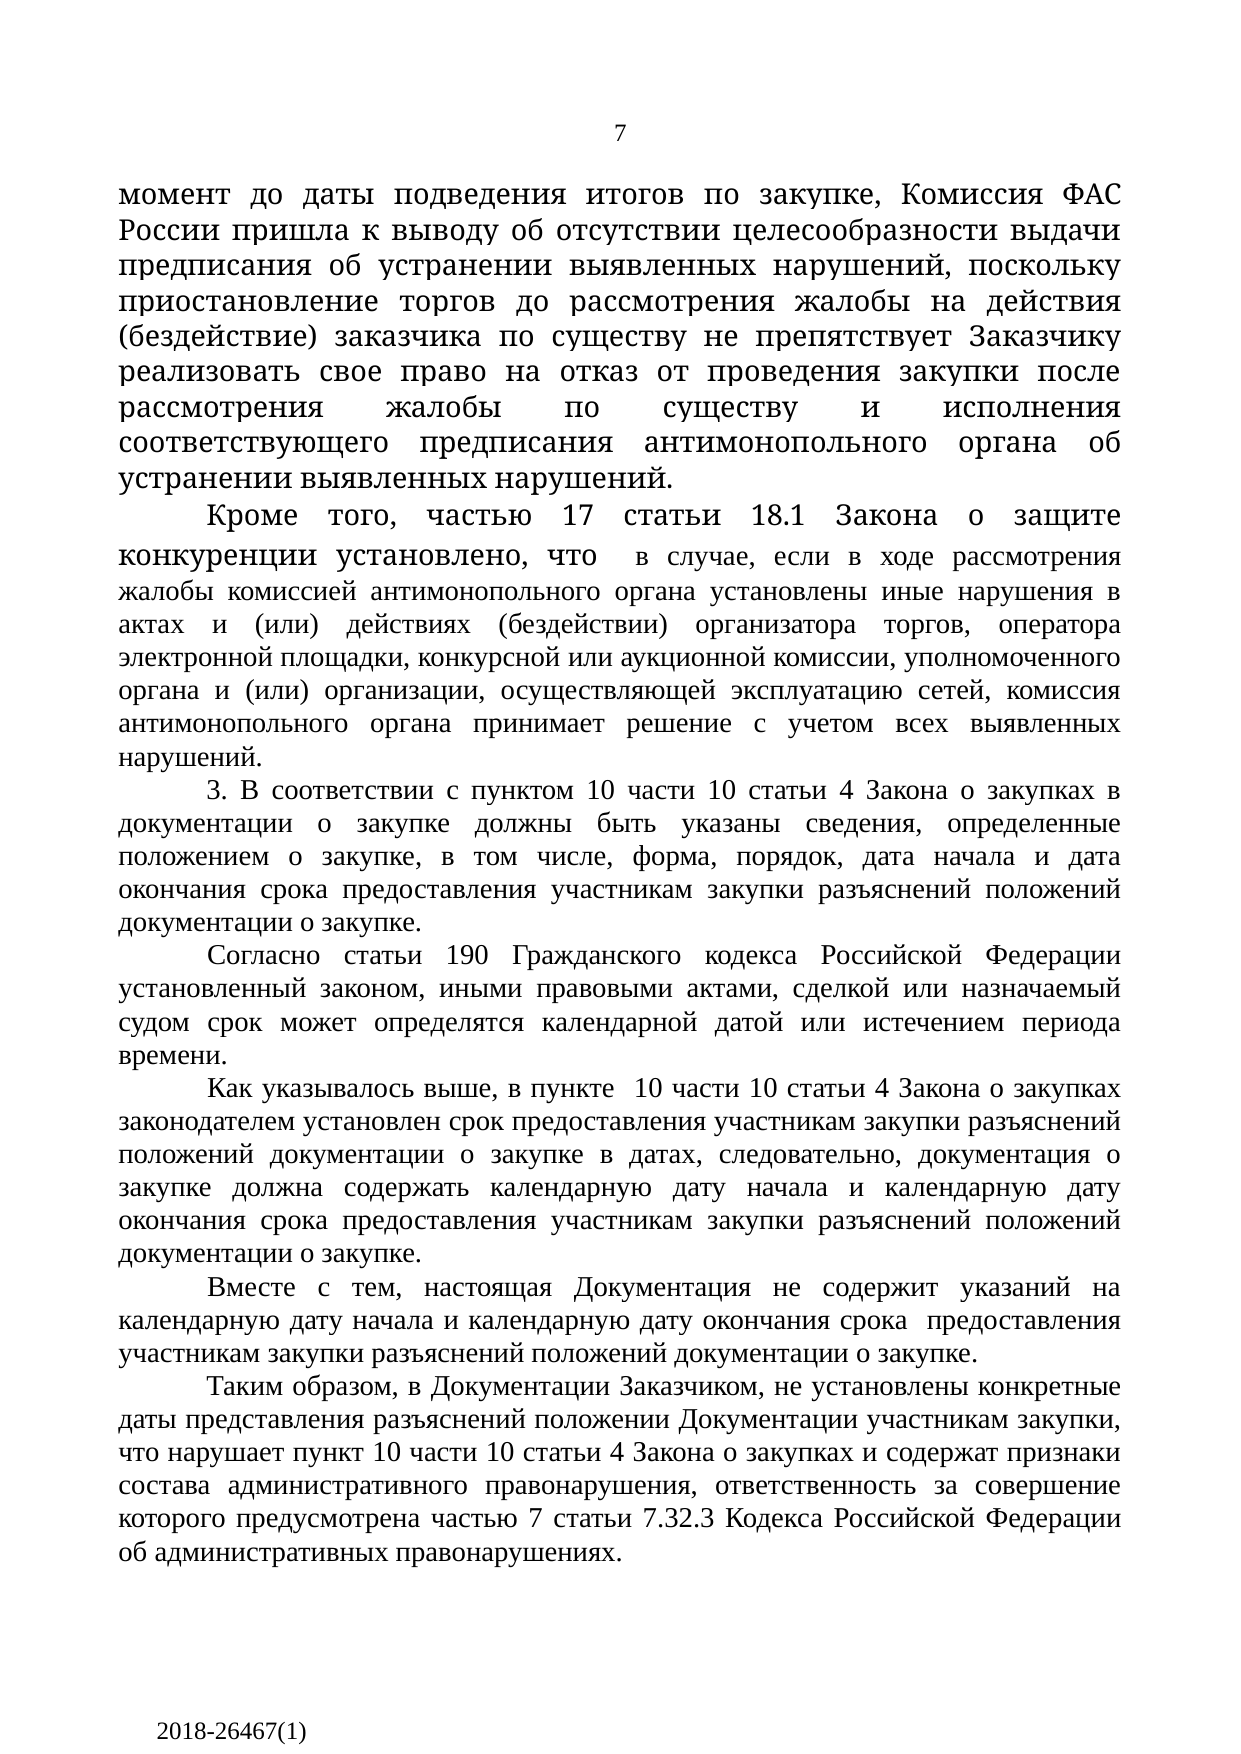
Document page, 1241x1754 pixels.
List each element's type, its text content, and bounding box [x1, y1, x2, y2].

text Вместе с тем, настоящая Документация не содержит указаний на календарную дату начала и календарную дату окончания срока предоставления участникам закупки разъяснений положений документации о закупке. [118, 1269, 1122, 1368]
text 3. В соответствии с пунктом 10 части 10 статьи 4 Закона о закупках в документации о закупке должны быть указаны сведения, определенные положением о закупке, в том числе, форма, порядок, дата начала и дата окончания срока предоставления участникам закупки разъяснений положений документации о закупке. [118, 772, 1122, 938]
text Как указывалось выше, в пункте 10 части 10 статьи 4 Закона о закупках законодателем установлен срок предоставления участникам закупки разъяснений положений документации о закупке в датах, следовательно, документация о закупке должна содержать календарную дату начала и календарную дату окончания срока предоставления участникам закупки разъяснений положений документации о закупке. [118, 1070, 1122, 1269]
text момент до даты подведения итогов по закупке, Комиссия ФАС России пришла к выводу об отсутствии целесообразности выдачи предписания об устранении выявленных нарушений, поскольку приостановление торгов до рассмотрения жалобы на действия (бездействие) заказчика по существу не препятствует Заказчику реализовать свое право на отказ от проведения закупки после рассмотрения жалобы по существу и исполнения соответствующего предписания антимонопольного органа об устранении выявленных нарушений. [118, 176, 1122, 495]
text Таким образом, в Документации Заказчиком, не установлены конкретные даты представления разъяснений положении Документации участникам закупки, что нарушает пункт 10 части 10 статьи 4 Закона о закупках и содержат признаки состава административного правонарушения, ответственность за совершение которого предусмотрена частью 7 статьи 7.32.3 Кодекса Российской Федерации об административных правонарушениях. [118, 1368, 1122, 1567]
text Кроме того, частью 17 статьи 18.1 Закона о защите конкуренции установлено, что в случае, если в ходе рассмотрения жалобы комиссией антимонопольного органа установлены иные нарушения в актах и (или) действиях (бездействии) организатора торгов, оператора электронной площадки, конкурсной или аукционной комиссии, уполномоченного органа и (или) организации, осуществляющей эксплуатацию сетей, комиссия антимонопольного органа принимает решение с учетом всех выявленных нарушений. [118, 495, 1122, 772]
text Согласно статьи 190 Гражданского кодекса Российской Федерации установленный законом, иными правовыми актами, сделкой или назначаемый судом срок может определятся календарной датой или истечением периода времени. [118, 938, 1122, 1070]
